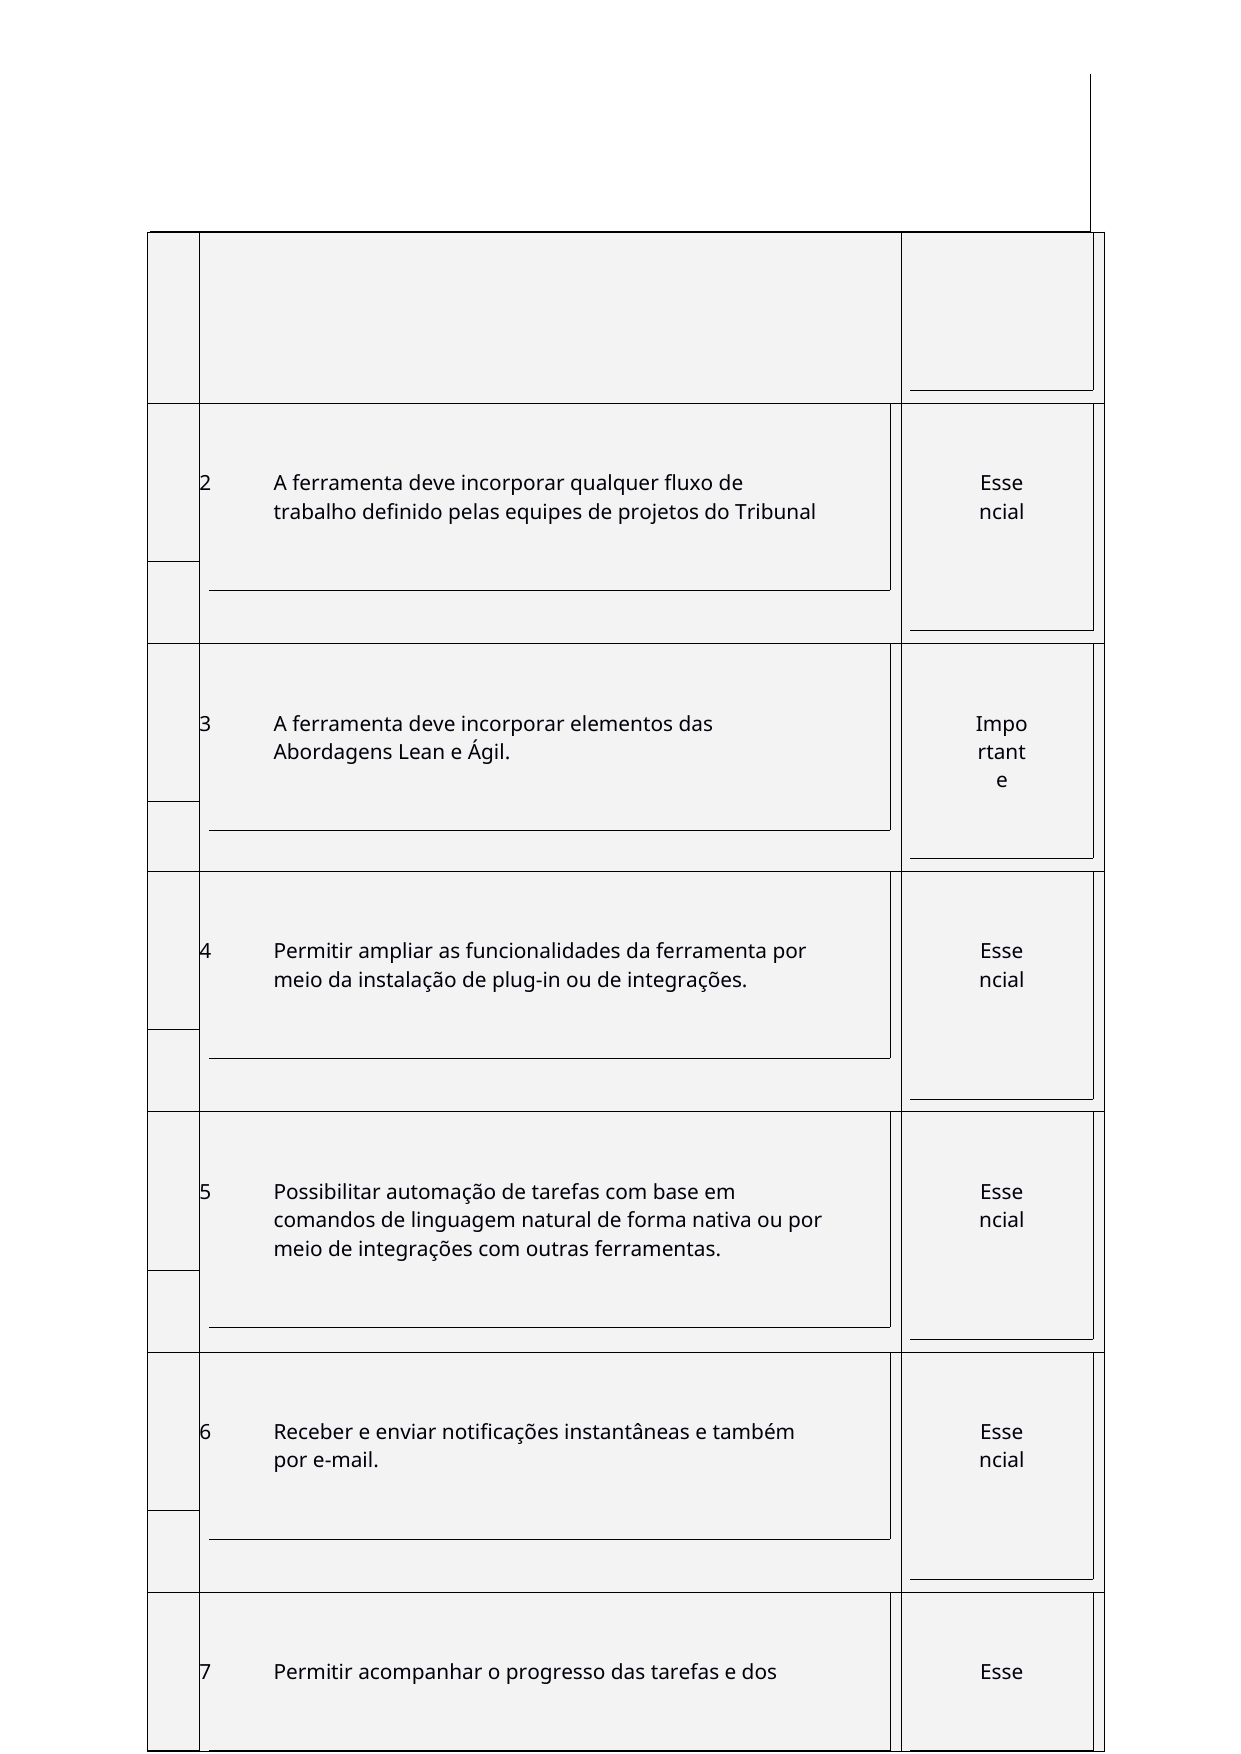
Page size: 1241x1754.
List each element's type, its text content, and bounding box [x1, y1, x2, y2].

table_cell Esse [902, 1593, 1093, 1751]
table_cell Essencial [902, 1112, 1104, 1352]
table_cell Essencial [902, 404, 1104, 643]
table_cell Receber e enviar notificações instantâneas e também por e-mail. [200, 1353, 901, 1592]
table_cell Possibilitar automação de tarefas com base em comandos de linguagem natural de forma nativa ou por meio de integrações com outras ferramentas. [200, 1112, 901, 1352]
table_cell 3 [148, 644, 199, 801]
table_cell 2 [148, 562, 199, 643]
table_cell Permitir ampliar as funcionalidades da ferramenta por meio da instalação de plug-in ou de integrações. [200, 872, 901, 1111]
table_cell Permitir acompanhar o progresso das tarefas e dos [200, 1593, 890, 1751]
table_cell Importante [902, 644, 1104, 871]
table_cell Essencial [902, 1353, 1104, 1592]
table_cell 3 [148, 802, 199, 871]
table_cell A ferramenta deve incorporar elementos das Abordagens Lean e Ágil. [200, 644, 901, 871]
table_cell A ferramenta deve incorporar qualquer fluxo de trabalho definido pelas equipes de projetos do Tribunal [200, 404, 901, 643]
table_cell 1 [148, 233, 199, 403]
table_cell [891, 1593, 901, 1751]
table_cell [200, 233, 901, 403]
table_cell 6 [148, 1353, 199, 1510]
table_cell 7 [148, 1593, 199, 1750]
table_cell [1094, 1593, 1104, 1751]
table_cell 5 [148, 1112, 199, 1270]
table_cell 5 [148, 1271, 199, 1352]
table_cell Essencial [902, 872, 1104, 1111]
table_cell 4 [148, 1030, 199, 1111]
table_cell 6 [148, 1511, 199, 1592]
table_cell 4 [148, 872, 199, 1029]
table_cell [902, 233, 1104, 403]
table_cell 2 [148, 404, 199, 561]
